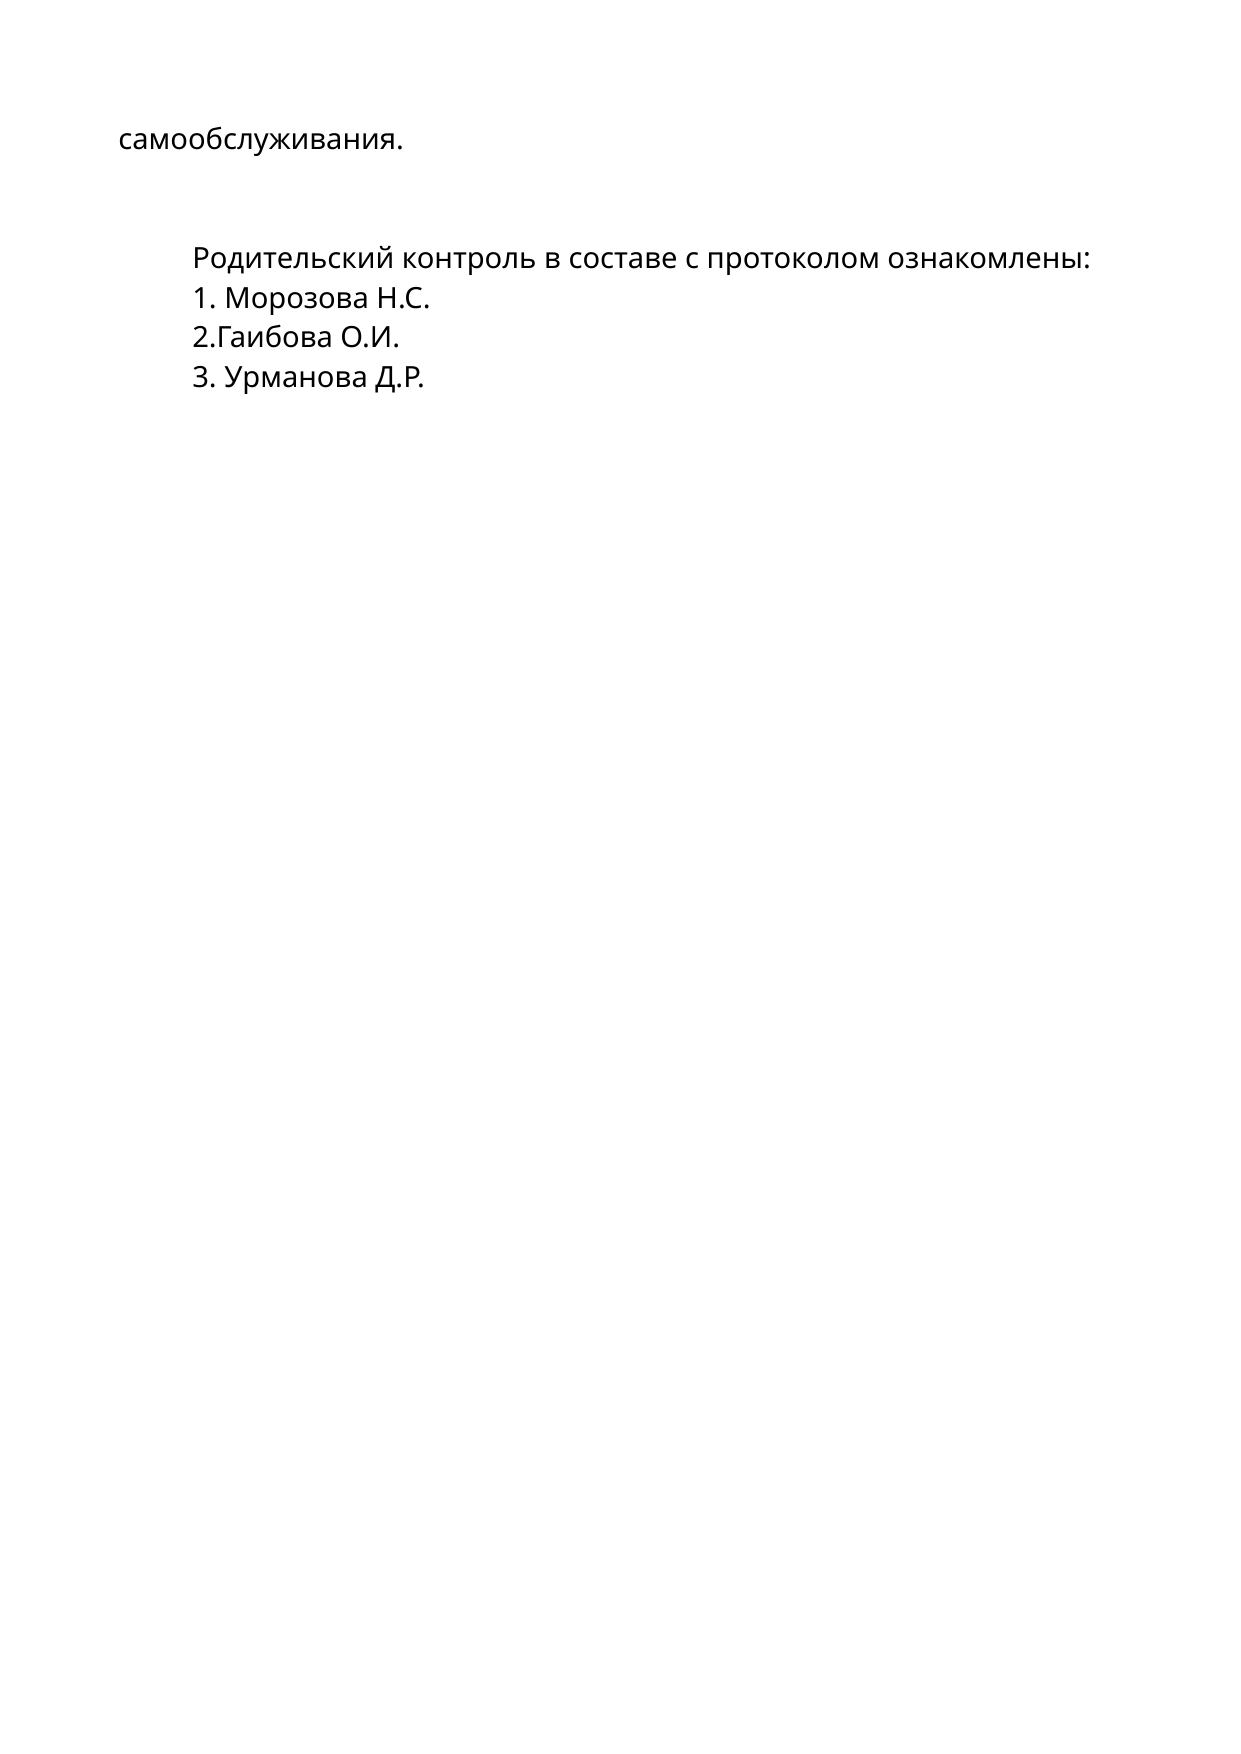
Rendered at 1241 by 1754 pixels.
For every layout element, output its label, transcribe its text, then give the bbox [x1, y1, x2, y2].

text самообслуживания. [118, 118, 1181, 158]
text 2.Гаибова О.И. [118, 317, 1181, 356]
text Родительский контроль в составе с протоколом ознакомлены: [118, 237, 1181, 277]
text 1. Морозова Н.С. [118, 277, 1181, 317]
text 3. Урманова Д.Р. [118, 356, 1181, 396]
